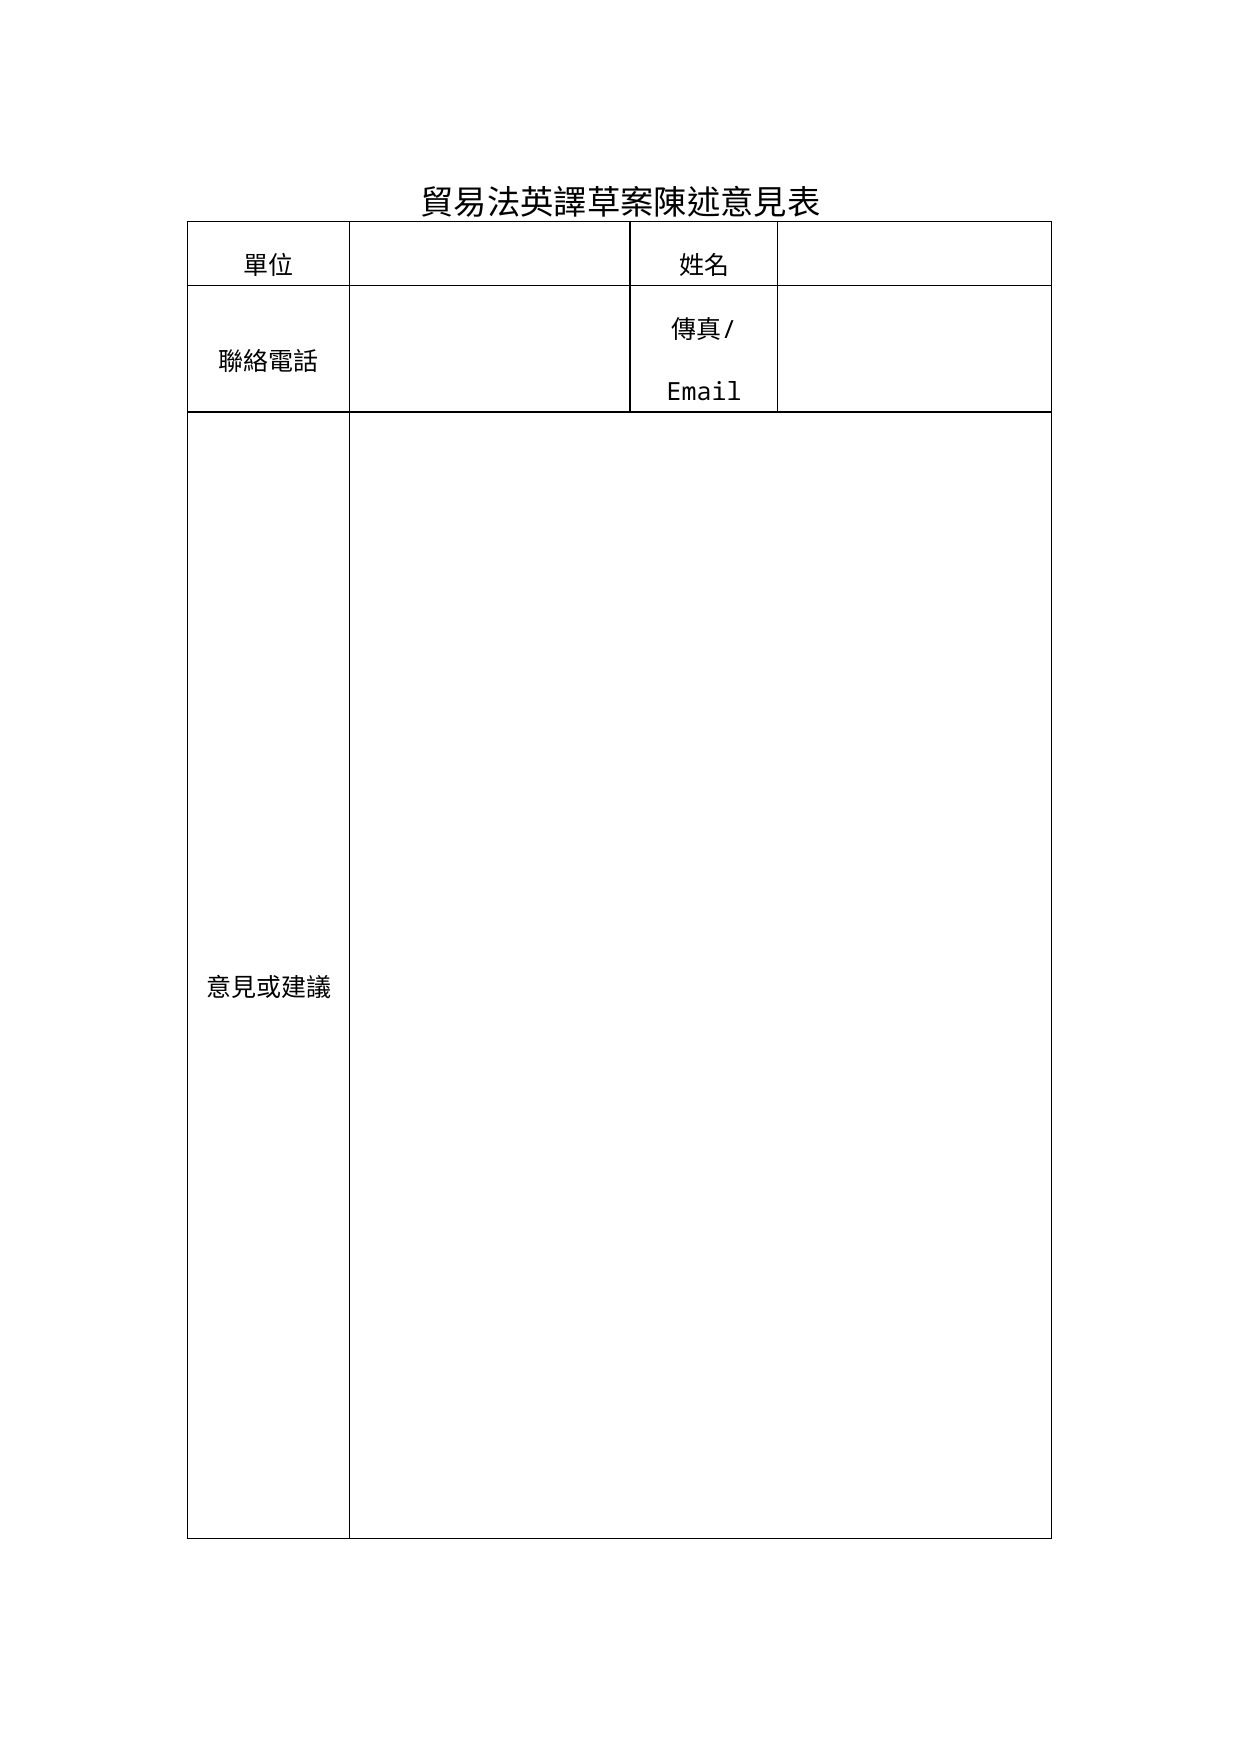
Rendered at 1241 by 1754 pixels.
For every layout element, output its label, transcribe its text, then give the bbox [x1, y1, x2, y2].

table_header [778, 222, 1051, 285]
table_header [350, 222, 629, 285]
table_header 單位 [188, 222, 349, 285]
table_cell [778, 286, 1051, 411]
table_cell [350, 413, 1051, 1537]
table_cell 傳真/Email [631, 286, 777, 411]
table_cell [350, 286, 629, 411]
text 貿易法英譯草案陳述意見表 [187, 158, 1053, 221]
table_header 姓名 [631, 222, 777, 285]
table_cell 意見或建議 [188, 413, 349, 1537]
table_cell 聯絡電話 [188, 286, 349, 411]
